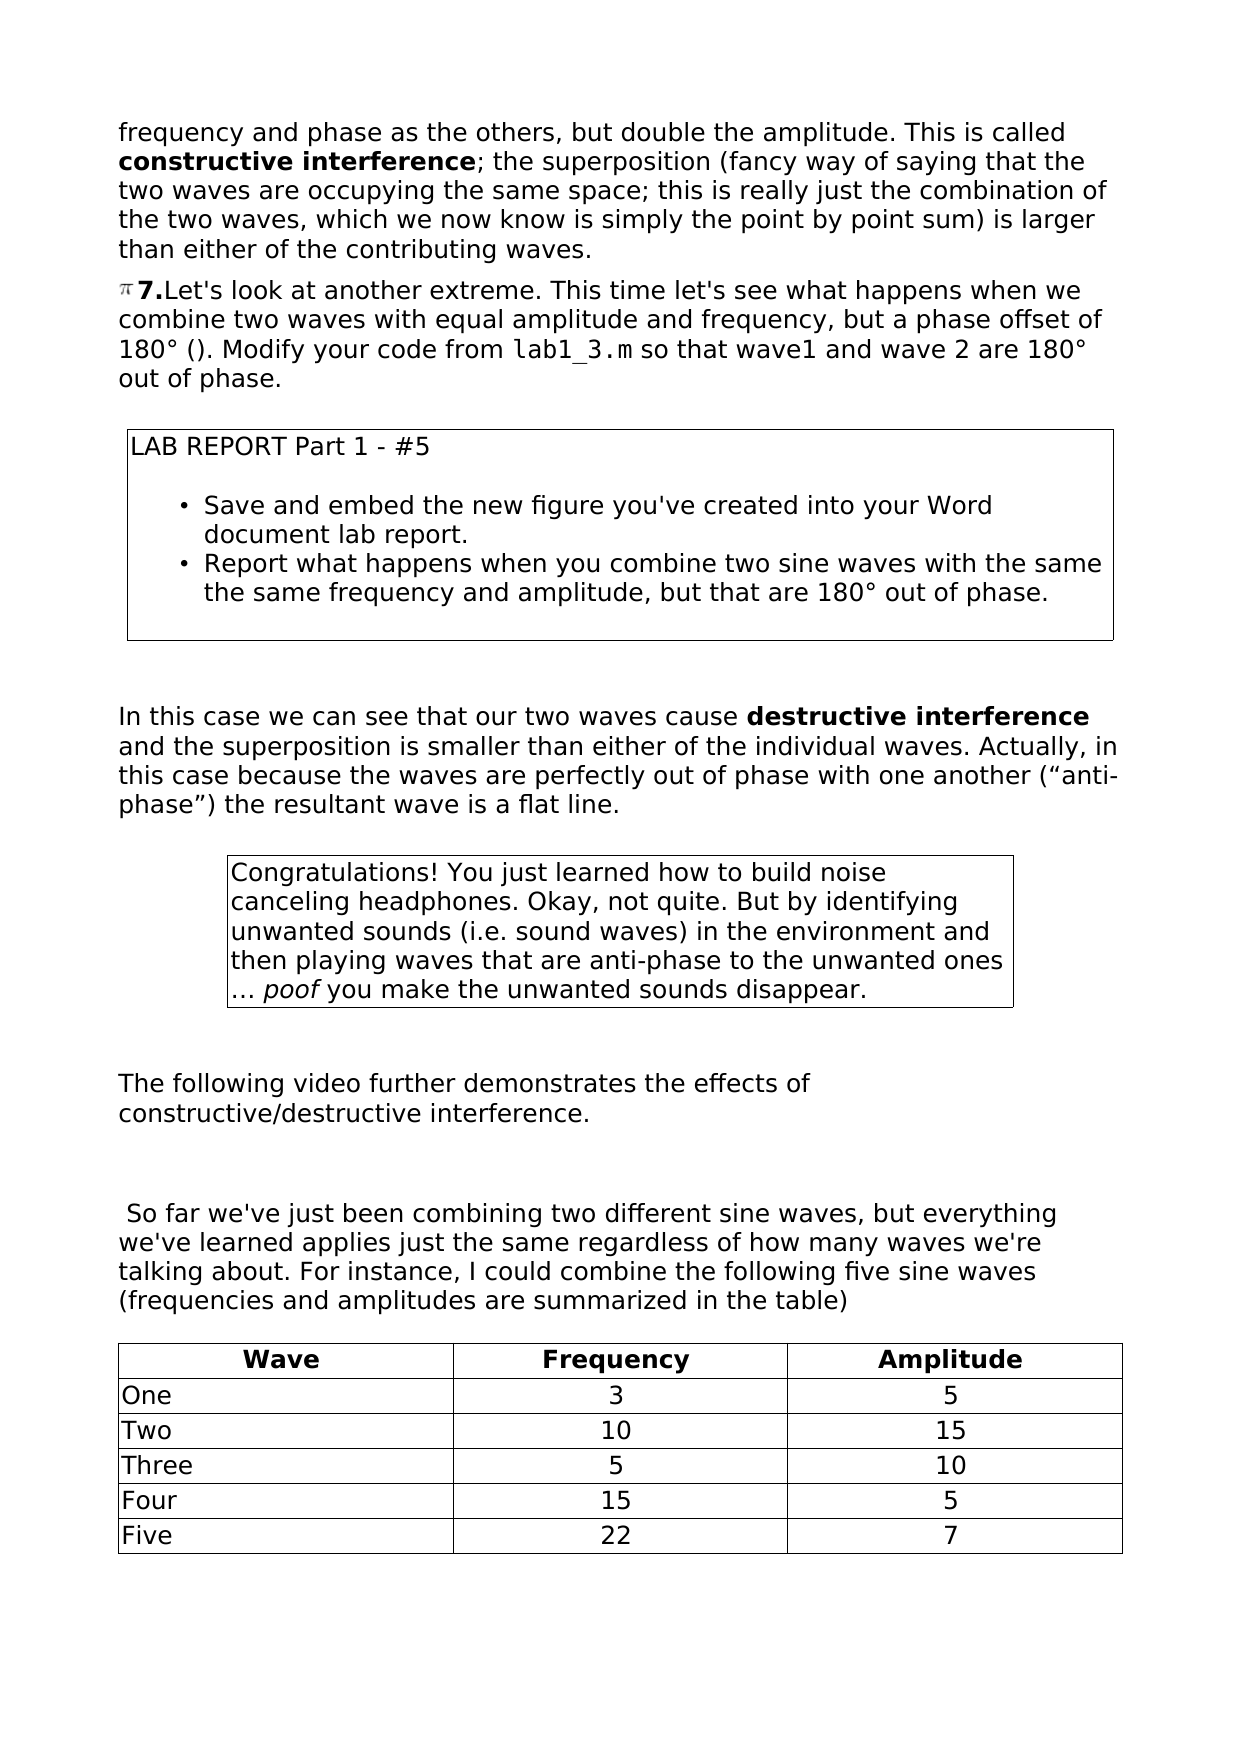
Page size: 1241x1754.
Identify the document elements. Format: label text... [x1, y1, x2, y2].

table_cell 15 [788, 1414, 1122, 1448]
table_cell 15 [454, 1484, 787, 1518]
table_cell 7 [788, 1519, 1122, 1553]
table_cell 10 [454, 1414, 787, 1448]
picture [118, 276, 137, 303]
table_cell 5 [788, 1379, 1122, 1413]
table_header Congratulations! You just learned how to build noise canceling headphones. Okay, not quite. But by identifying unwanted sounds (i.e. sound waves) in the environment and then playing waves that are anti-phase to the unwanted ones … poof you make the unwanted sounds disappear. [228, 856, 1013, 1007]
table_cell 5 [788, 1484, 1122, 1518]
table_header LAB REPORT Part 1 - #5 Save and embed the new figure you've created into your Word document lab report. Report what happens when you combine two sine waves with the same the same frequency and amplitude, but that are 180° out of phase. [128, 430, 1113, 640]
table_cell 22 [454, 1519, 787, 1553]
table_cell Five [119, 1519, 453, 1553]
text frequency and phase as the others, but double the amplitude. This is called constructive interference; the superposition (fancy way of saying that the two waves are occupying the same space; this is really just the combination of the two waves, which we now know is simply the point by point sum) is larger than either of the contributing waves. [118, 118, 1122, 264]
table_cell Four [119, 1484, 453, 1518]
table_cell One [119, 1379, 453, 1413]
table_cell Two [119, 1414, 453, 1448]
table_cell 10 [788, 1449, 1122, 1483]
table_header Amplitude [788, 1344, 1122, 1378]
table_cell 5 [454, 1449, 787, 1483]
text So far we've just been combining two different sine waves, but everything we've learned applies just the same regardless of how many waves we're talking about. For instance, I could combine the following five sine waves (frequencies and amplitudes are summarized in the table) [118, 1140, 1122, 1315]
table_header Frequency [454, 1344, 787, 1378]
text 7.Let's look at another extreme. This time let's see what happens when we combine two waves with equal amplitude and frequency, but a phase offset of 180° (). Modify your code from lab1_3.m so that wave1 and wave 2 are 180° out of phase. [118, 276, 1122, 393]
table_cell 3 [454, 1379, 787, 1413]
table_header Wave [119, 1344, 453, 1378]
text In this case we can see that our two waves cause destructive interference and the superposition is smaller than either of the individual waves. Actually, in this case because the waves are perfectly out of phase with one another (“anti-phase”) the resultant wave is a flat line. [118, 702, 1122, 819]
text The following video further demonstrates the effects of constructive/destructive interference. [118, 1069, 1122, 1128]
table_cell Three [119, 1449, 453, 1483]
